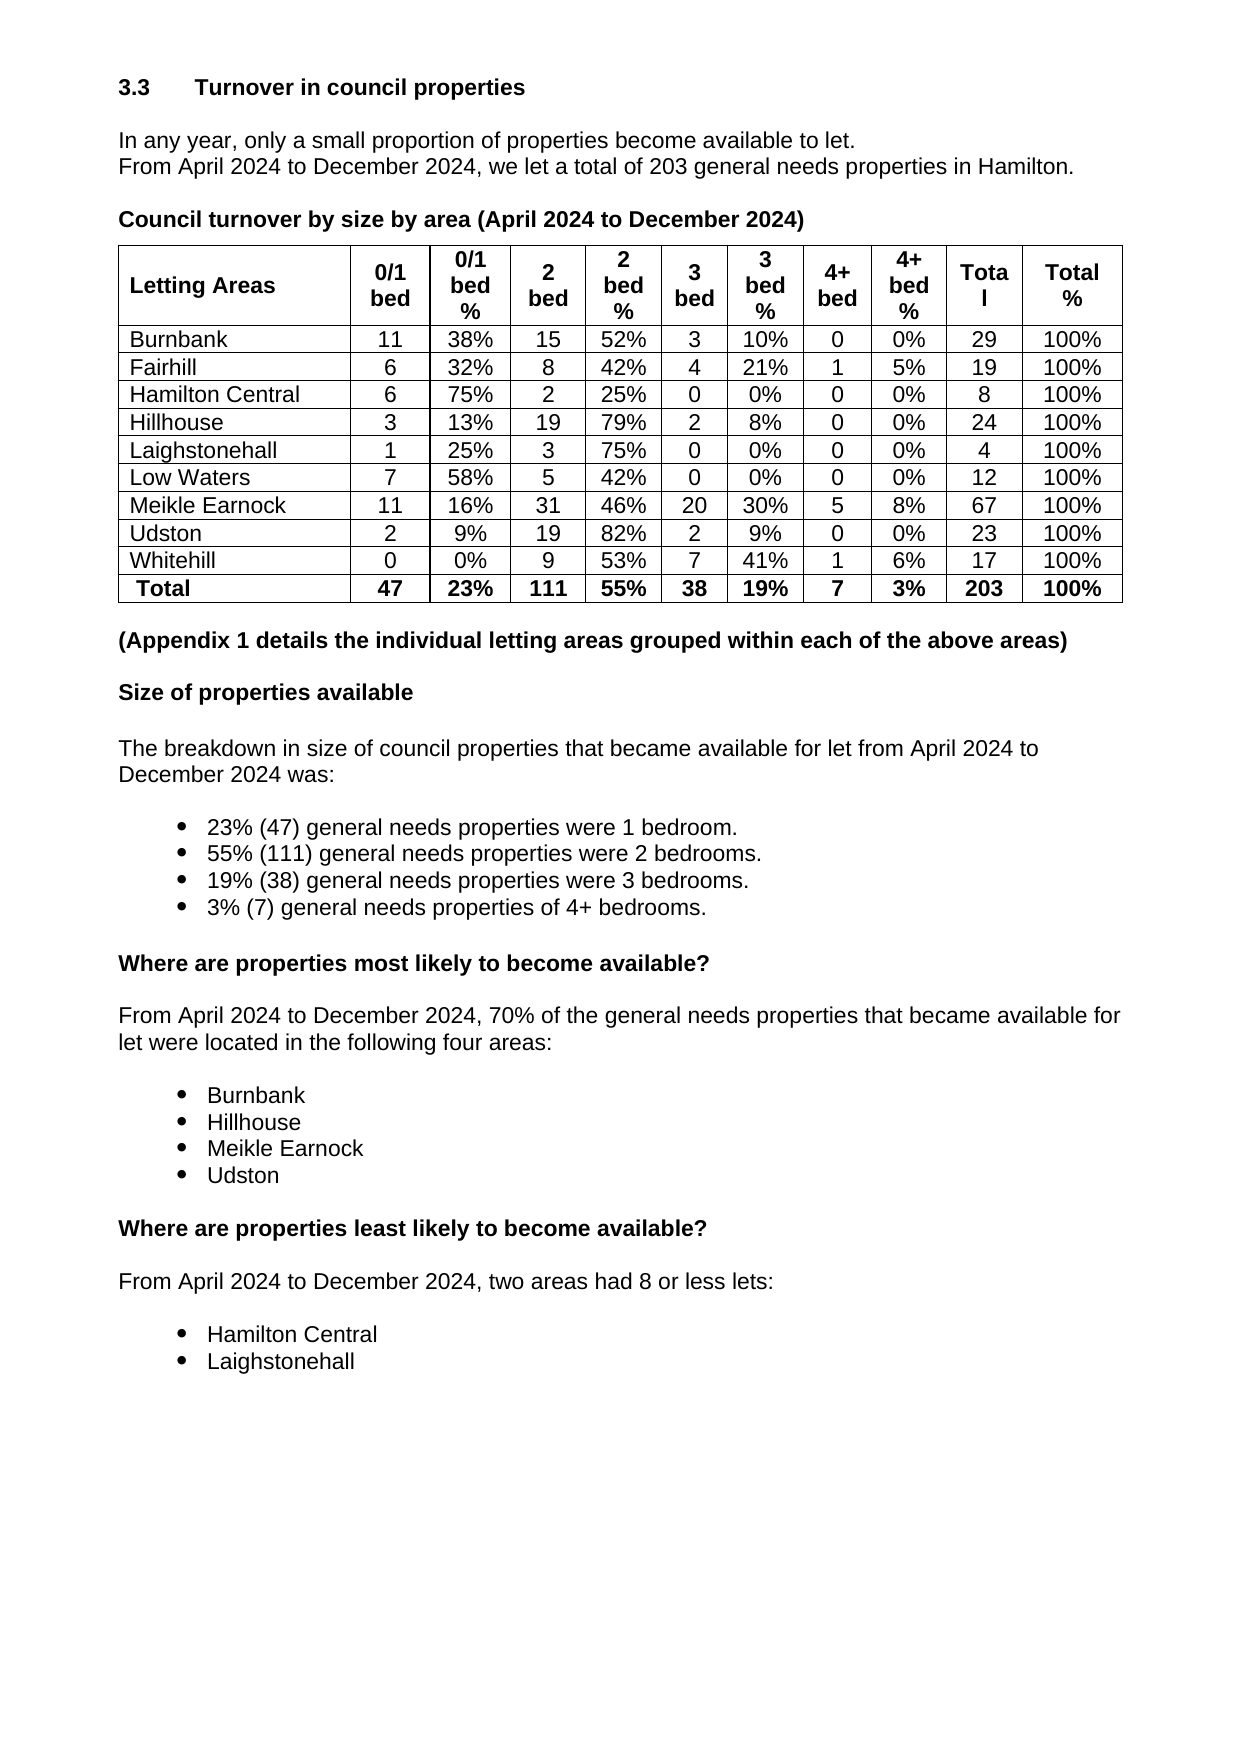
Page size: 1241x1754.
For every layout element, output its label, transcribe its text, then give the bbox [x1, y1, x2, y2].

table_cell 10% [728, 326, 803, 352]
table_cell 0% [728, 381, 803, 408]
table_header Total % [1023, 246, 1122, 324]
table_cell 5 [804, 492, 871, 518]
table_cell 0% [872, 520, 946, 546]
table_cell 4 [947, 436, 1022, 463]
table_cell 1 [804, 547, 871, 574]
table_cell 32% [431, 353, 510, 380]
table_cell 5 [511, 464, 585, 491]
table_cell 67 [947, 492, 1022, 518]
table_cell 0% [431, 547, 510, 574]
table_cell Fairhill [119, 353, 350, 380]
table_cell 29 [947, 326, 1022, 352]
table_cell 100% [1023, 436, 1122, 463]
table_header 4+ bed % [872, 246, 946, 324]
table_cell Hillhouse [119, 409, 350, 435]
table_header 3 bed % [728, 246, 803, 324]
table_cell 53% [586, 547, 661, 574]
table_cell 2 [351, 520, 429, 546]
text From April 2024 to December 2024, we let a total of 203 general needs properties in Hamilton. [118, 153, 1122, 179]
table_header 0/1 bed % [431, 246, 510, 324]
table_cell 23 [947, 520, 1022, 546]
table_cell 0% [728, 464, 803, 491]
table_cell 0% [872, 436, 946, 463]
table_header 0/1 bed [351, 246, 429, 324]
table_cell 100% [1023, 381, 1122, 408]
list Hillhouse [177, 1108, 1122, 1135]
table_cell Hamilton Central [119, 381, 350, 408]
table_cell 30% [728, 492, 803, 518]
table_cell 0 [351, 547, 429, 574]
table_cell 7 [662, 547, 727, 574]
table_cell 13% [431, 409, 510, 435]
table_cell 0% [728, 436, 803, 463]
table_cell 100% [1023, 547, 1122, 574]
table_cell 0 [804, 326, 871, 352]
table_cell 25% [586, 381, 661, 408]
table_cell 0% [872, 381, 946, 408]
table_cell 2 [662, 409, 727, 435]
table_cell 111 [511, 575, 585, 602]
table_cell 75% [431, 381, 510, 408]
table_cell 8 [947, 381, 1022, 408]
table_cell 0% [872, 326, 946, 352]
table_cell 0 [804, 409, 871, 435]
table_cell 17 [947, 547, 1022, 574]
table_cell 11 [351, 492, 429, 518]
text From April 2024 to December 2024, 70% of the general needs properties that became available for let were located in the following four areas: [118, 1002, 1122, 1055]
table_cell 0% [872, 409, 946, 435]
table_header 3 bed [662, 246, 727, 324]
table_header Total [947, 246, 1022, 324]
table_cell 100% [1023, 520, 1122, 546]
table_cell 4 [662, 353, 727, 380]
table_cell 8 [511, 353, 585, 380]
table_cell 0 [804, 436, 871, 463]
table_cell 6 [351, 353, 429, 380]
table_cell 79% [586, 409, 661, 435]
list 55% (111) general needs properties were 2 bedrooms. [177, 840, 1122, 867]
table_cell Udston [119, 520, 350, 546]
list 19% (38) general needs properties were 3 bedrooms. [177, 867, 1122, 894]
text Council turnover by size by area (April 2024 to December 2024) [118, 206, 1122, 232]
list Laighstonehall [177, 1348, 1122, 1374]
text Where are properties most likely to become available? [118, 950, 1122, 976]
table_cell 75% [586, 436, 661, 463]
text 3.3 Turnover in council properties [118, 74, 1122, 100]
table_cell 100% [1023, 464, 1122, 491]
table_cell 0 [662, 381, 727, 408]
table_cell 100% [1023, 492, 1122, 518]
table_cell 100% [1023, 409, 1122, 435]
table_cell 100% [1023, 353, 1122, 380]
table_cell Low Waters [119, 464, 350, 491]
table_header 2 bed % [586, 246, 661, 324]
table_cell 47 [351, 575, 429, 602]
table_cell 19 [511, 409, 585, 435]
table_header 4+ bed [804, 246, 871, 324]
table_cell 24 [947, 409, 1022, 435]
table_cell 25% [431, 436, 510, 463]
table_cell 1 [804, 353, 871, 380]
text The breakdown in size of council properties that became available for let from April 2024 to [118, 734, 1122, 761]
table_cell 23% [431, 575, 510, 602]
table_cell 7 [804, 575, 871, 602]
text In any year, only a small proportion of properties become available to let. [118, 127, 1122, 153]
table_cell 31 [511, 492, 585, 518]
table_cell 3% [872, 575, 946, 602]
table_cell 19 [511, 520, 585, 546]
table_cell 6 [351, 381, 429, 408]
table_cell 3 [662, 326, 727, 352]
table_cell 5% [872, 353, 946, 380]
table_header Letting Areas [119, 246, 350, 324]
table_cell 41% [728, 547, 803, 574]
table_cell 100% [1023, 326, 1122, 352]
table_cell Total [119, 575, 350, 602]
table_cell 9 [511, 547, 585, 574]
text December 2024 was: [118, 761, 1122, 787]
table_cell 0 [662, 436, 727, 463]
table_cell 0 [804, 520, 871, 546]
table_header 2 bed [511, 246, 585, 324]
table_cell 46% [586, 492, 661, 518]
table_cell 20 [662, 492, 727, 518]
table_cell 15 [511, 326, 585, 352]
table_cell 8% [728, 409, 803, 435]
table_cell 19% [728, 575, 803, 602]
table_cell Whitehill [119, 547, 350, 574]
table_cell 9% [431, 520, 510, 546]
table_cell 2 [662, 520, 727, 546]
list 23% (47) general needs properties were 1 bedroom. [177, 813, 1122, 840]
table_cell 7 [351, 464, 429, 491]
text (Appendix 1 details the individual letting areas grouped within each of the above areas) [118, 627, 1122, 653]
table_cell 38% [431, 326, 510, 352]
table_cell 82% [586, 520, 661, 546]
table_cell 42% [586, 464, 661, 491]
list Burnbank [177, 1082, 1122, 1108]
list Udston [177, 1162, 1122, 1189]
table_cell Meikle Earnock [119, 492, 350, 518]
table_cell 55% [586, 575, 661, 602]
table_cell 16% [431, 492, 510, 518]
text Where are properties least likely to become available? [118, 1215, 1122, 1242]
table_cell 1 [351, 436, 429, 463]
table_cell 3 [511, 436, 585, 463]
table_cell 203 [947, 575, 1022, 602]
text From April 2024 to December 2024, two areas had 8 or less lets: [118, 1268, 1122, 1294]
table_cell 38 [662, 575, 727, 602]
list 3% (7) general needs properties of 4+ bedrooms. [177, 894, 1122, 921]
table_cell 42% [586, 353, 661, 380]
table_cell 2 [511, 381, 585, 408]
table_cell 0 [804, 464, 871, 491]
table_cell 52% [586, 326, 661, 352]
table_cell 11 [351, 326, 429, 352]
table_cell 0% [872, 464, 946, 491]
table_cell 0 [804, 381, 871, 408]
table_cell 0 [662, 464, 727, 491]
table_cell 9% [728, 520, 803, 546]
table_cell 19 [947, 353, 1022, 380]
text Size of properties available [118, 679, 1122, 706]
table_cell Laighstonehall [119, 436, 350, 463]
table_cell 3 [351, 409, 429, 435]
table_cell 8% [872, 492, 946, 518]
table_cell Burnbank [119, 326, 350, 352]
list Hamilton Central [177, 1321, 1122, 1348]
table_cell 12 [947, 464, 1022, 491]
list Meikle Earnock [177, 1135, 1122, 1162]
table_cell 21% [728, 353, 803, 380]
table_cell 100% [1023, 575, 1122, 602]
table_cell 58% [431, 464, 510, 491]
table_cell 6% [872, 547, 946, 574]
